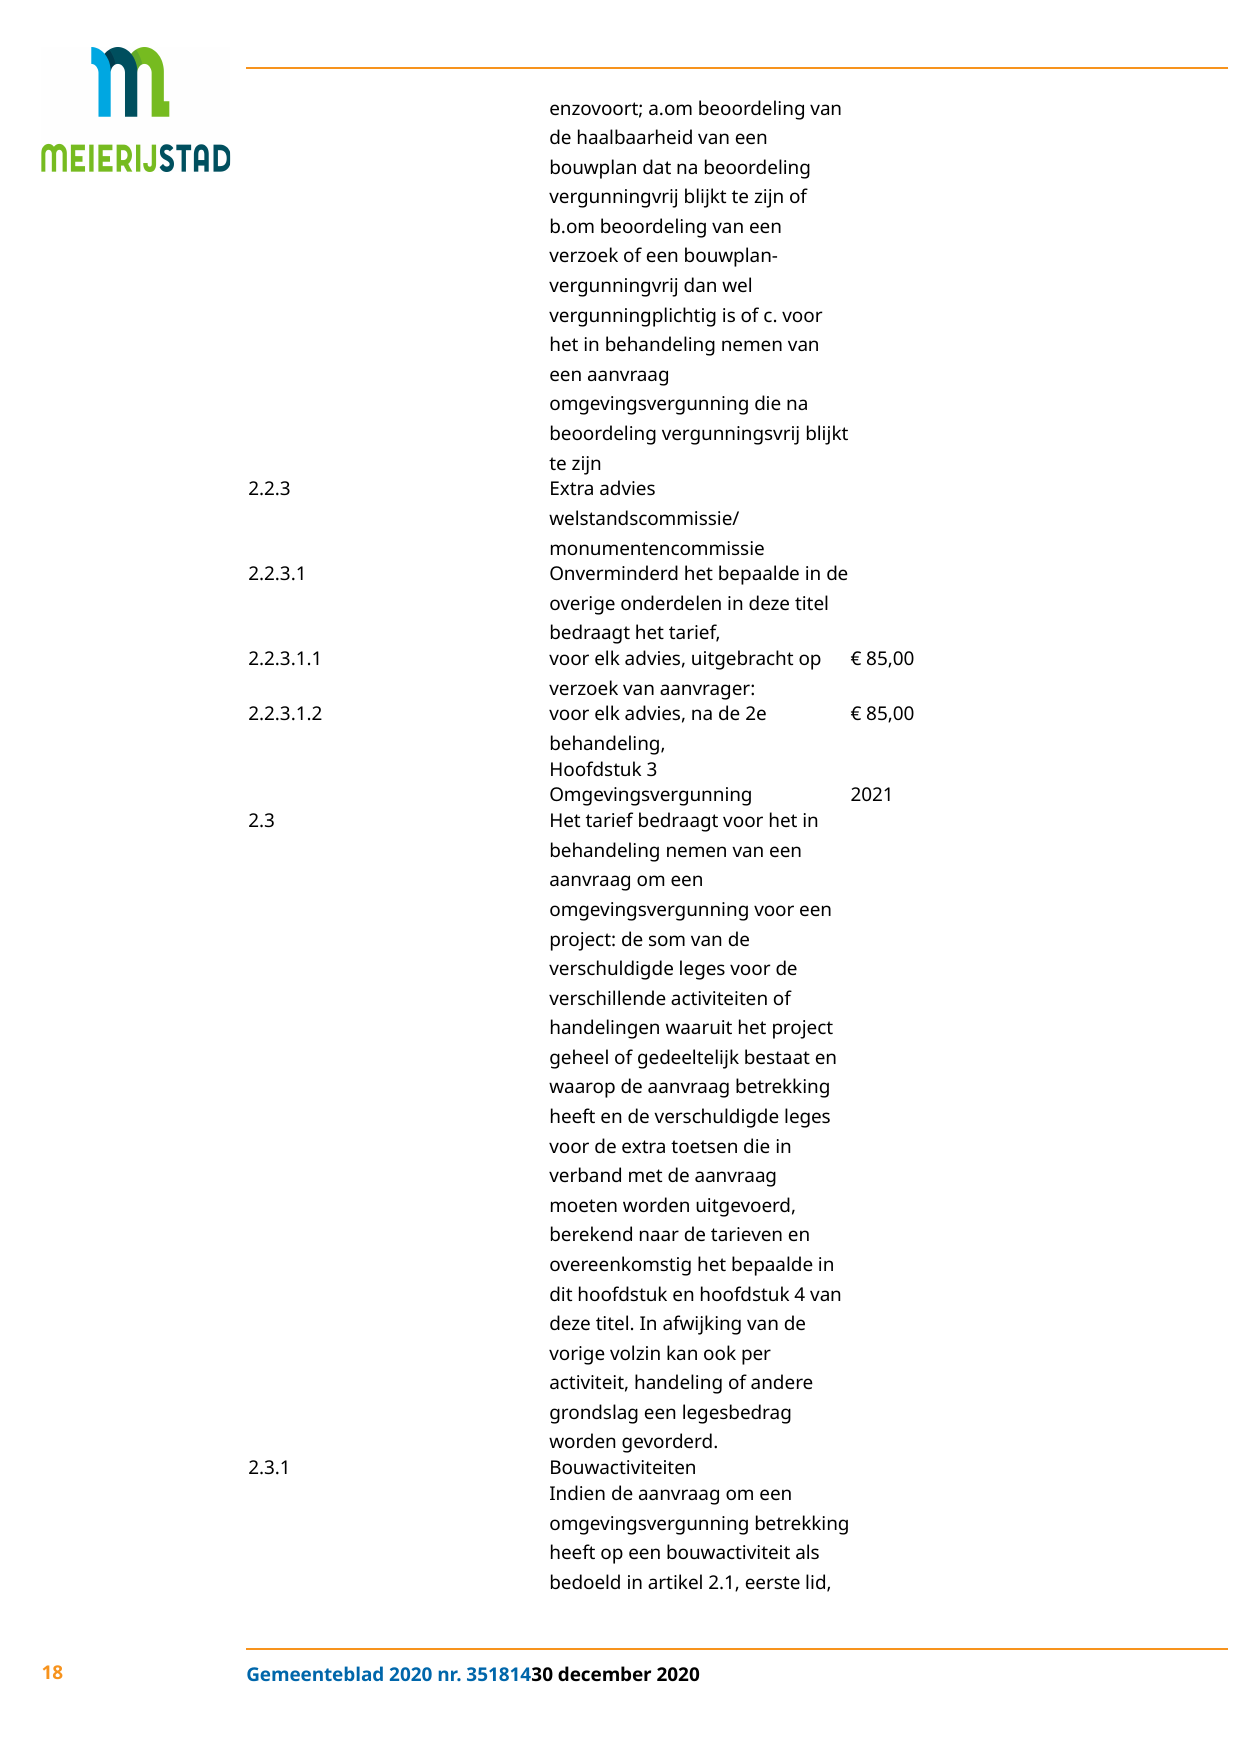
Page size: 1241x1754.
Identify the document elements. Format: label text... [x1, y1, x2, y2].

table_cell [850, 560, 1152, 645]
table_cell [850, 95, 1152, 476]
table_cell [850, 476, 1152, 560]
table_cell Onverminderd het bepaalde in de overige onderdelen in deze titel bedraagt het tarief, [549, 560, 850, 645]
table_cell [850, 756, 1152, 782]
table_cell [248, 756, 549, 782]
table_cell voor elk advies, uitgebracht op verzoek van aanvrager: [549, 645, 850, 701]
table_cell [850, 808, 1152, 1454]
table_cell [248, 1480, 549, 1594]
table_cell Hoofdstuk 3 [549, 756, 850, 782]
table_cell 2021 [850, 782, 1152, 807]
table_cell 2.2.3.1.1 [248, 645, 549, 701]
table_cell Extra advies welstandscommissie/ monumentencommissie [549, 476, 850, 560]
table_cell € 85,00 [850, 645, 1152, 701]
table_cell € 85,00 [850, 701, 1152, 756]
table_cell 2.3.1 [248, 1454, 549, 1480]
table_cell [248, 782, 549, 807]
table_cell [850, 1454, 1152, 1480]
table_cell 2.2.3.1.2 [248, 701, 549, 756]
table_cell 2.2.3 [248, 476, 549, 560]
table_cell Indien de aanvraag om een omgevingsvergunning betrekking heeft op een bouwactiviteit als bedoeld in artikel 2.1, eerste lid, [549, 1480, 850, 1594]
table_cell [248, 95, 549, 476]
table_cell [850, 1480, 1152, 1594]
table_cell 2.2.3.1 [248, 560, 549, 645]
table_cell Bouwactiviteiten [549, 1454, 850, 1480]
table_cell Het tarief bedraagt voor het in behandeling nemen van een aanvraag om een omgevingsvergunning voor een project: de som van de verschuldigde leges voor de verschillende activiteiten of handelingen waaruit het project geheel of gedeeltelijk bestaat en waarop de aanvraag betrekking heeft en de verschuldigde leges voor de extra toetsen die in verband met de aanvraag moeten worden uitgevoerd, berekend naar de tarieven en overeenkomstig het bepaalde in dit hoofdstuk en hoofdstuk 4 van deze titel. In afwijking van de vorige volzin kan ook per activiteit, handeling of andere grondslag een legesbedrag worden gevorderd. [549, 808, 850, 1454]
table_cell enzovoort; a.om beoordeling van de haalbaarheid van een bouwplan dat na beoordeling vergunningvrij blijkt te zijn of b.om beoordeling van een verzoek of een bouwplan-vergunningvrij dan wel vergunningplichtig is of c. voor het in behandeling nemen van een aanvraag omgevingsvergunning die na beoordeling vergunningsvrij blijkt te zijn [549, 95, 850, 476]
table_cell 2.3 [248, 808, 549, 1454]
table_cell voor elk advies, na de 2e behandeling, [549, 701, 850, 756]
picture [41, 47, 231, 172]
table_cell Omgevingsvergunning [549, 782, 850, 807]
